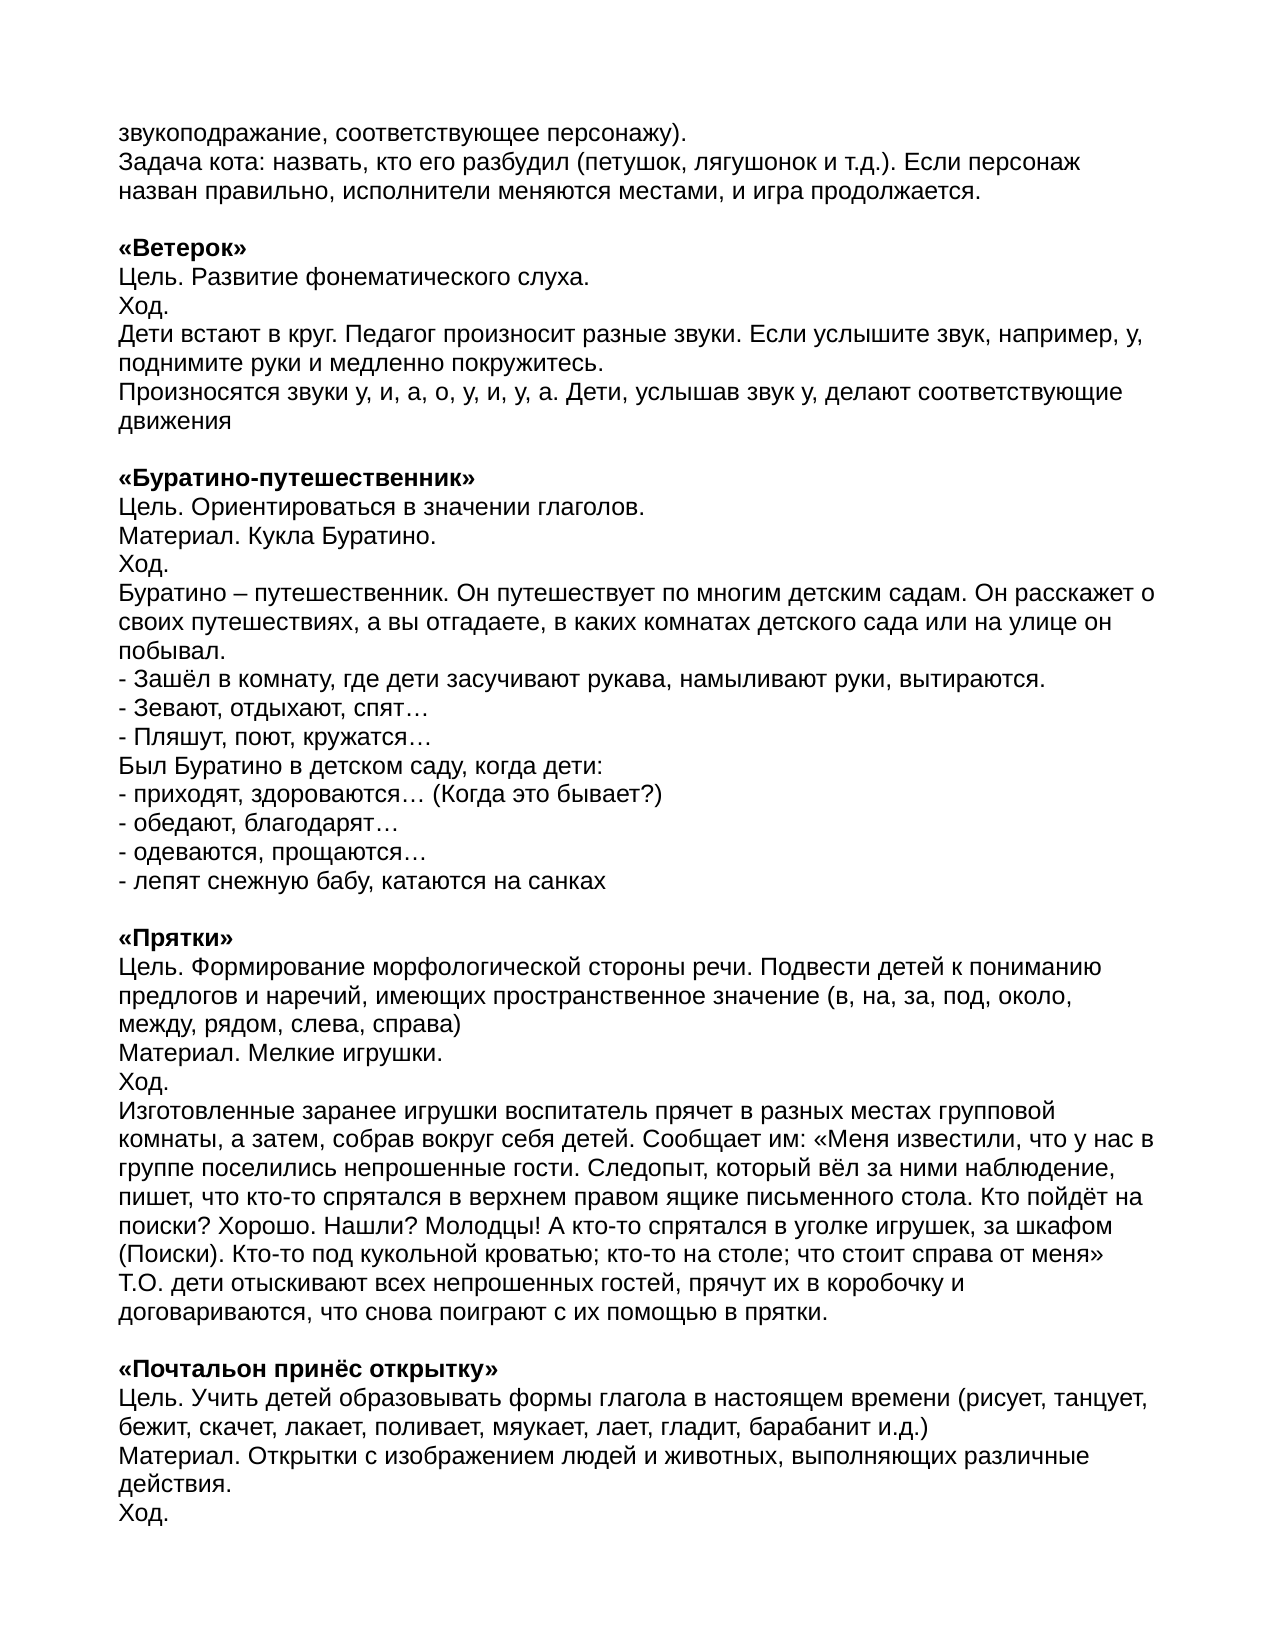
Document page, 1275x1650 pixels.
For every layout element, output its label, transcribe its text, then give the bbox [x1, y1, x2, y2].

text «Ветерок» [118, 233, 1157, 262]
text «Буратино-путешественник» [118, 463, 1157, 492]
text Цель. Развитие фонематического слуха. [118, 262, 1157, 291]
text Изготовленные заранее игрушки воспитатель прячет в разных местах групповой комнаты, а затем, собрав вокруг себя детей. Сообщает им: «Меня известили, что у нас в группе поселились непрошенные гости. Следопыт, который вёл за ними наблюдение, пишет, что кто-то спрятался в верхнем правом ящике письменного стола. Кто пойдёт на поиски? Хорошо. Нашли? Молодцы! А кто-то спрятался в уголке игрушек, за шкафом (Поиски). Кто-то под кукольной кроватью; кто-то на столе; что стоит справа от меня» [118, 1096, 1157, 1268]
text Материал. Открытки с изображением людей и животных, выполняющих различные действия. [118, 1441, 1157, 1498]
text Т.О. дети отыскивают всех непрошенных гостей, прячут их в коробочку и договариваются, что снова поиграют с их помощью в прятки. [118, 1268, 1157, 1326]
text - Пляшут, поют, кружатся… [118, 722, 1157, 751]
text Материал. Мелкие игрушки. [118, 1038, 1157, 1067]
text «Прятки» [118, 923, 1157, 952]
text Задача кота: назвать, кто его разбудил (петушок, лягушонок и т.д.). Если персонаж назван правильно, исполнители меняются местами, и игра продолжается. [118, 147, 1157, 204]
text Ход. [118, 549, 1157, 578]
text - лепят снежную бабу, катаются на санках [118, 866, 1157, 894]
text Цель. Учить детей образовывать формы глагола в настоящем времени (рисует, танцует, бежит, скачет, лакает, поливает, мяукает, лает, гладит, барабанит и.д.) [118, 1383, 1157, 1441]
text «Почтальон принёс открытку» [118, 1354, 1157, 1383]
text - обедают, благодарят… [118, 808, 1157, 837]
text - одеваются, прощаются… [118, 837, 1157, 866]
text Дети встают в круг. Педагог произносит разные звуки. Если услышите звук, например, у, поднимите руки и медленно покружитесь. [118, 319, 1157, 377]
text Ход. [118, 1498, 1157, 1527]
text Буратино – путешественник. Он путешествует по многим детским садам. Он расскажет о своих путешествиях, а вы отгадаете, в каких комнатах детского сада или на улице он побывал. [118, 578, 1157, 664]
text Произносятся звуки у, и, а, о, у, и, у, а. Дети, услышав звук у, делают соответствующие движения [118, 377, 1157, 434]
text Цель. Формирование морфологической стороны речи. Подвести детей к пониманию предлогов и наречий, имеющих пространственное значение (в, на, за, под, около, между, рядом, слева, справа) [118, 952, 1157, 1038]
text - Зашёл в комнату, где дети засучивают рукава, намыливают руки, вытираются. [118, 664, 1157, 693]
text Ход. [118, 1067, 1157, 1096]
text - приходят, здороваются… (Когда это бывает?) [118, 779, 1157, 808]
text звукоподражание, соответствующее персонажу). [118, 118, 1157, 147]
text Был Буратино в детском саду, когда дети: [118, 751, 1157, 779]
text Цель. Ориентироваться в значении глаголов. [118, 492, 1157, 521]
text Материал. Кукла Буратино. [118, 521, 1157, 549]
text Ход. [118, 291, 1157, 319]
text - Зевают, отдыхают, спят… [118, 693, 1157, 722]
